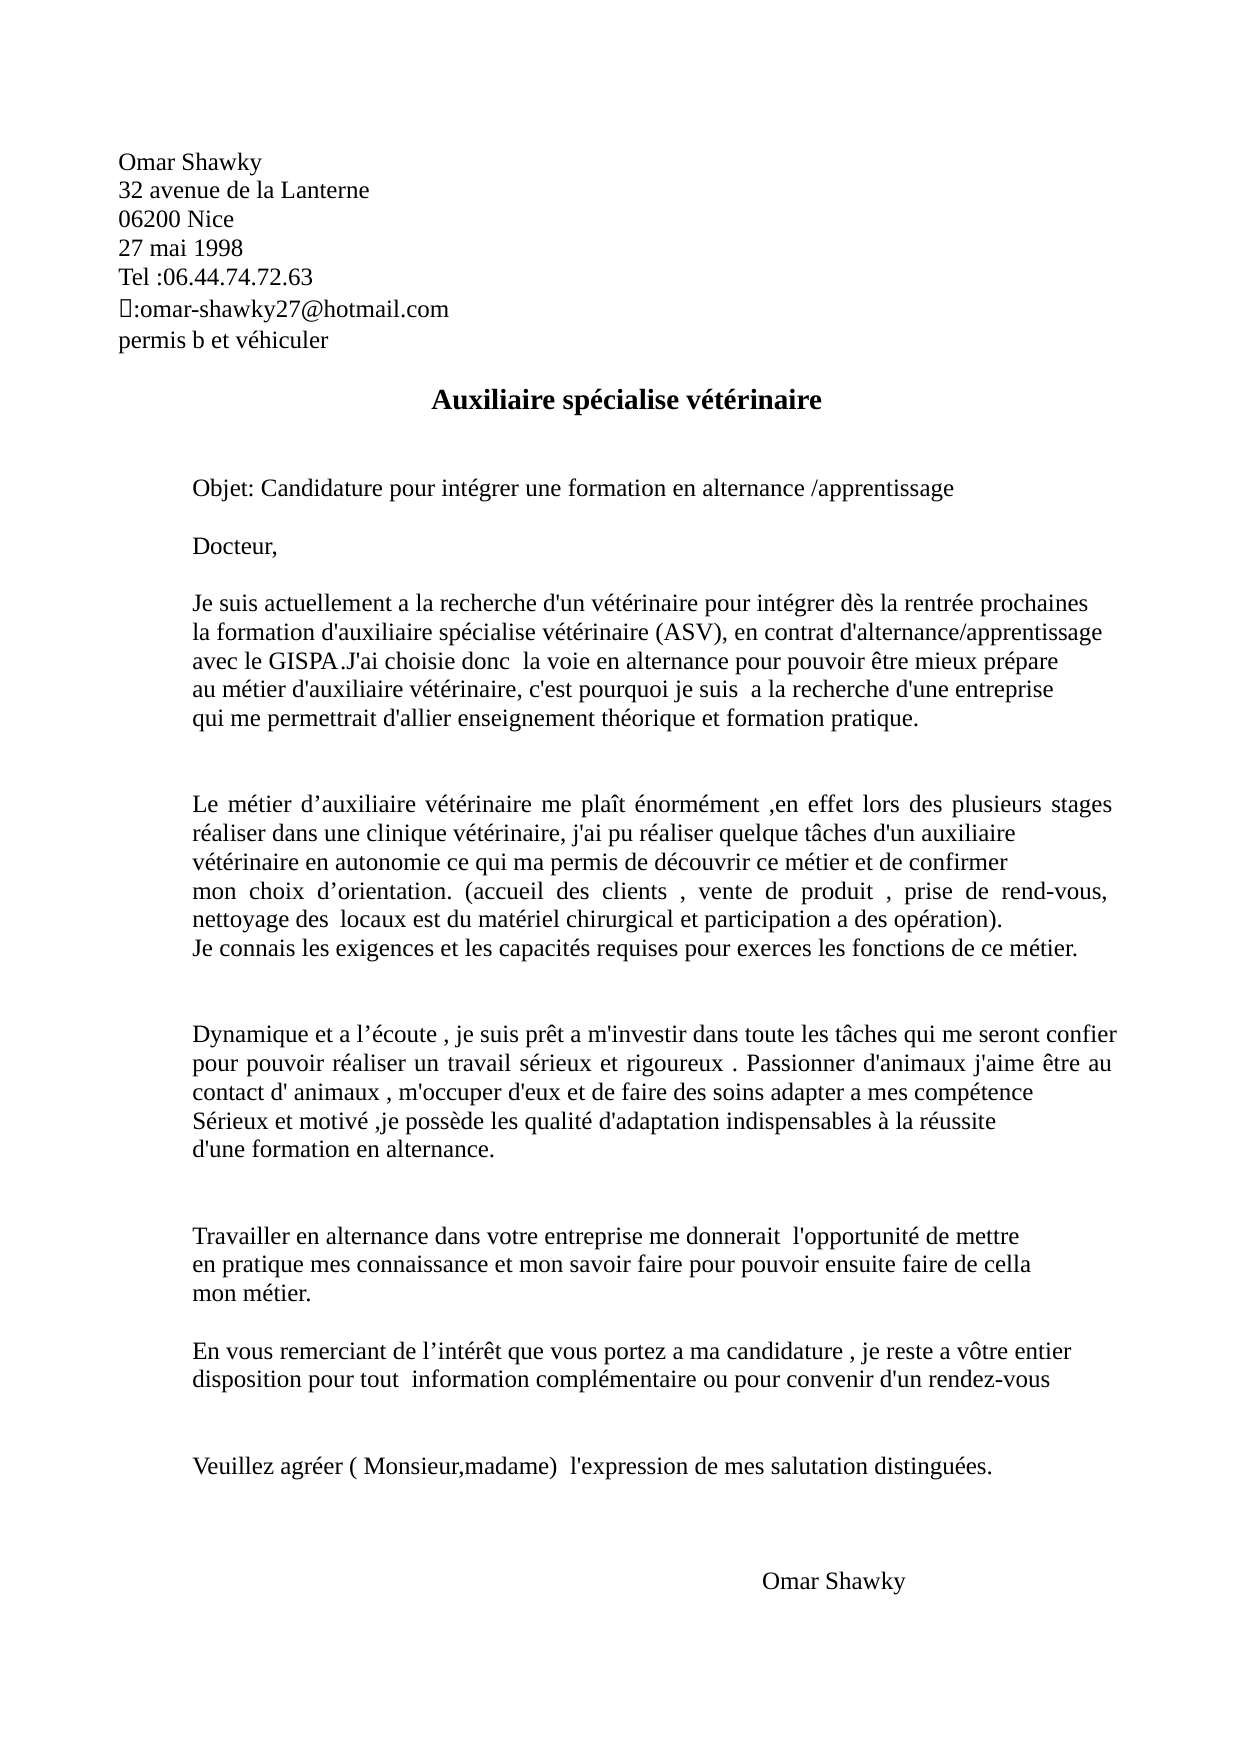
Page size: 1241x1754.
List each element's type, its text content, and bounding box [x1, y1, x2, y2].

text Auxiliaire spécialise vétérinaire [118, 382, 1122, 416]
text 27 mai 1998 [118, 233, 1122, 262]
text Sérieux et motivé ,je possède les qualité d'adaptation indispensables à la réussite [118, 1106, 1122, 1134]
text En vous remerciant de l’intérêt que vous portez a ma candidature , je reste a vôtre entier [118, 1336, 1122, 1364]
text Tel :06.44.74.72.63 [118, 262, 1122, 291]
text pour pouvoir réaliser un travail sérieux et rigoureux . Passionner d'animaux j'aime être au contact d' animaux , m'occuper d'eux et de faire des soins adapter a mes compétence [118, 1048, 1122, 1106]
text :omar-shawky27@hotmail.com [118, 291, 1122, 325]
text Veuillez agréer ( Monsieur,madame) l'expression de mes salutation distinguées. [118, 1451, 1122, 1479]
text disposition pour tout information complémentaire ou pour convenir d'un rendez-vous [118, 1364, 1122, 1393]
text qui me permettrait d'allier enseignement théorique et formation pratique. [118, 703, 1122, 732]
text Je connais les exigences et les capacités requises pour exerces les fonctions de ce métier. [118, 933, 1122, 962]
text Le métier d’auxiliaire vétérinaire me plaît énormément ,en effet lors des plusieurs stages réaliser dans une clinique vétérinaire, j'ai pu réaliser quelque tâches d'un auxiliaire [118, 789, 1122, 847]
text mon choix d’orientation. (accueil des clients , vente de produit , prise de rend-vous, nettoyage des locaux est du matériel chirurgical et participation a des opération). [118, 876, 1122, 933]
text Docteur, [118, 531, 1122, 559]
text avec le GISPA .J'ai choisie donc la voie en alternance pour pouvoir être mieux prépare [118, 646, 1122, 674]
text en pratique mes connaissance et mon savoir faire pour pouvoir ensuite faire de cella [118, 1249, 1122, 1278]
text Omar Shawky [118, 147, 1122, 176]
text 06200 Nice [118, 204, 1122, 233]
text Je suis actuellement a la recherche d'un vétérinaire pour intégrer dès la rentrée prochaines [118, 588, 1122, 617]
text mon métier. [118, 1278, 1122, 1307]
text Omar Shawky [118, 1566, 1122, 1594]
text Travailler en alternance dans votre entreprise me donnerait l'opportunité de mettre [118, 1221, 1122, 1249]
text la formation d'auxiliaire spécialise vétérinaire (ASV), en contrat d'alternance/apprentissage [118, 617, 1122, 646]
text d'une formation en alternance. [118, 1134, 1122, 1163]
text 32 avenue de la Lanterne [118, 176, 1122, 204]
text vétérinaire en autonomie ce qui ma permis de découvrir ce métier et de confirmer [118, 847, 1122, 876]
text au métier d'auxiliaire vétérinaire, c'est pourquoi je suis a la recherche d'une entreprise [118, 674, 1122, 703]
text permis b et véhiculer [118, 325, 1122, 353]
text Dynamique et a l’écoute , je suis prêt a m'investir dans toute les tâches qui me seront confier [118, 1019, 1122, 1048]
text Objet: Candidature pour intégrer une formation en alternance /apprentissage [118, 473, 1122, 502]
